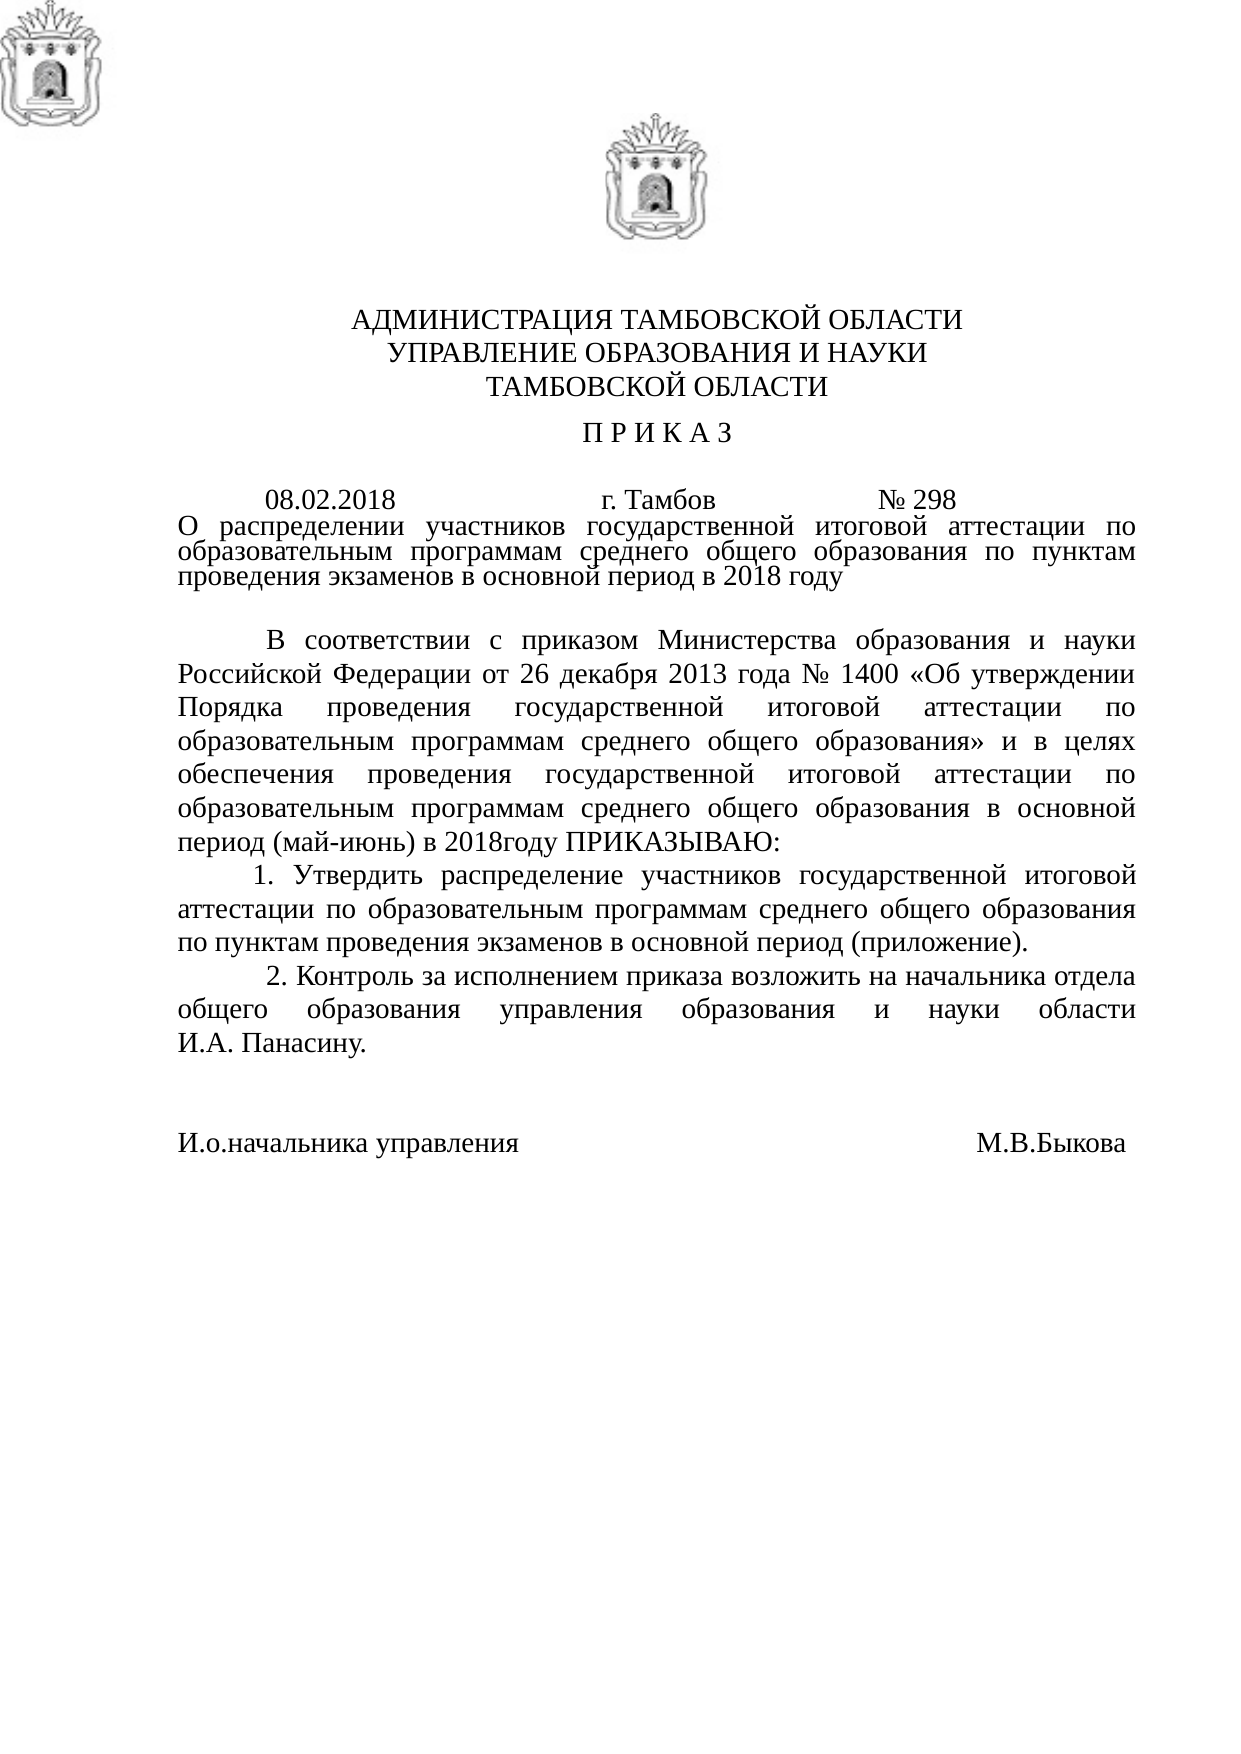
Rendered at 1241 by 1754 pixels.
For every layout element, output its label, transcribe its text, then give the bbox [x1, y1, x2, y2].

text В соответствии с приказом Министерства образования и науки Российской Федерации от 26 декабря 2013 года № 1400 «Об утверждении Порядка проведения государственной итоговой аттестации по образовательным программам среднего общего образования» и в целях обеспечения проведения государственной итоговой аттестации по образовательным программам среднего общего образования в основной период (май-июнь) в 2018году ПРИКАЗЫВАЮ: [177, 622, 1137, 857]
text П Р И К А З [177, 415, 1137, 449]
picture [605, 113, 739, 277]
text О распределении участников государственной итоговой аттестации по образовательным программам среднего общего образования по пунктам проведения экзаменов в основной период в 2018 году [177, 516, 1137, 591]
title АДМИНИСТРАЦИЯ ТАМБОВСКОЙ ОБЛАСТИ УПРАВЛЕНИЕ ОБРАЗОВАНИЯ И НАУКИ ТАМБОВСКОЙ ОБЛАСТИ [177, 302, 1137, 403]
text 2. Контроль за исполнением приказа возложить на начальника отдела общего образования управления образования и науки области И.А. Панасину. [177, 958, 1137, 1058]
text 1. Утвердить распределение участников государственной итоговой аттестации по образовательным программам среднего общего образования по пунктам проведения экзаменов в основной период (приложение). [177, 857, 1137, 958]
table_header № 298 [823, 482, 1151, 516]
table_header г. Тамбов [494, 482, 823, 516]
table_header 08.02.2018 [166, 482, 494, 516]
picture [0, 0, 133, 164]
text И.о.начальника управления М.В.Быкова [177, 1126, 1137, 1159]
